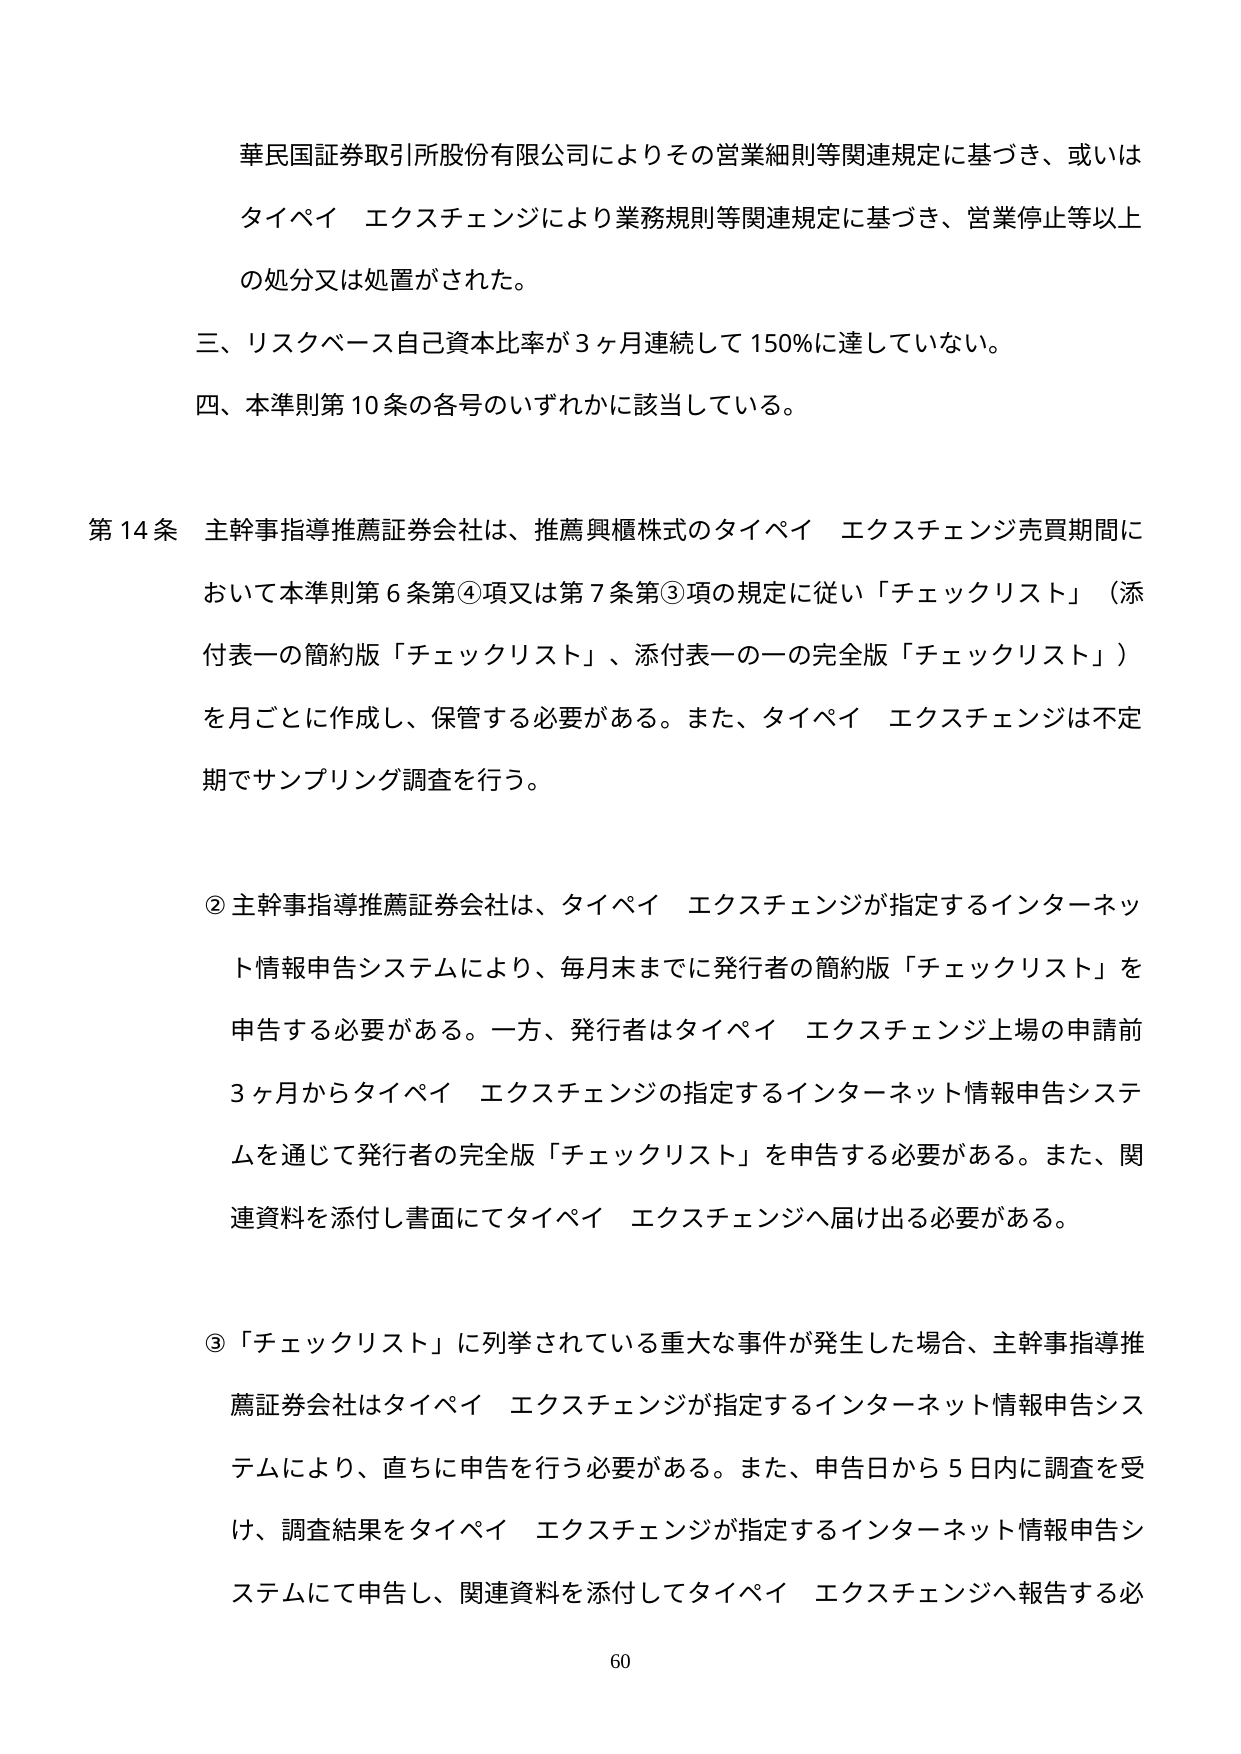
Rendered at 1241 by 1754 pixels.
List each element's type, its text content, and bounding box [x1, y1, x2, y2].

text 四、本準則第10条の各号のいずれかに該当している。 [195, 362, 1146, 425]
text 華民国証券取引所股份有限公司によりその営業細則等関連規定に基づき、或いはタイペイ エクスチェンジにより業務規則等関連規定に基づき、営業停止等以上の処分又は処置がされた。 [194, 112, 1146, 300]
text 第14条 主幹事指導推薦証券会社は、推薦興櫃株式のタイペイ エクスチェンジ売買期間において本準則第6条第④項又は第7条第③項の規定に従い「チェックリスト」（添付表一の簡約版「チェックリスト」、添付表一の一の完全版「チェックリスト」）を月ごとに作成し、保管する必要がある。また、タイペイ エクスチェンジは不定期でサンプリング調査を行う。 [89, 487, 1146, 800]
text ③「チェックリスト」に列挙されている重大な事件が発生した場合、主幹事指導推薦証券会社はタイペイ エクスチェンジが指定するインターネット情報申告システムにより、直ちに申告を行う必要がある。また、申告日から5日内に調査を受け、調査結果をタイペイ エクスチェンジが指定するインターネット情報申告システムにて申告し、関連資料を添付してタイペイ エクスチェンジへ報告する必 [204, 1300, 1146, 1612]
text 三、リスクベース自己資本比率が3ヶ月連続して150%に達していない。 [195, 300, 1146, 362]
text ②主幹事指導推薦証券会社は、タイペイ エクスチェンジが指定するインターネット情報申告システムにより、毎月末までに発行者の簡約版「チェックリスト」を申告する必要がある。一方、発行者はタイペイ エクスチェンジ上場の申請前3ヶ月からタイペイ エクスチェンジの指定するインターネット情報申告システムを通じて発行者の完全版「チェックリスト」を申告する必要がある。また、関連資料を添付し書面にてタイペイ エクスチェンジへ届け出る必要がある。 [204, 862, 1146, 1237]
